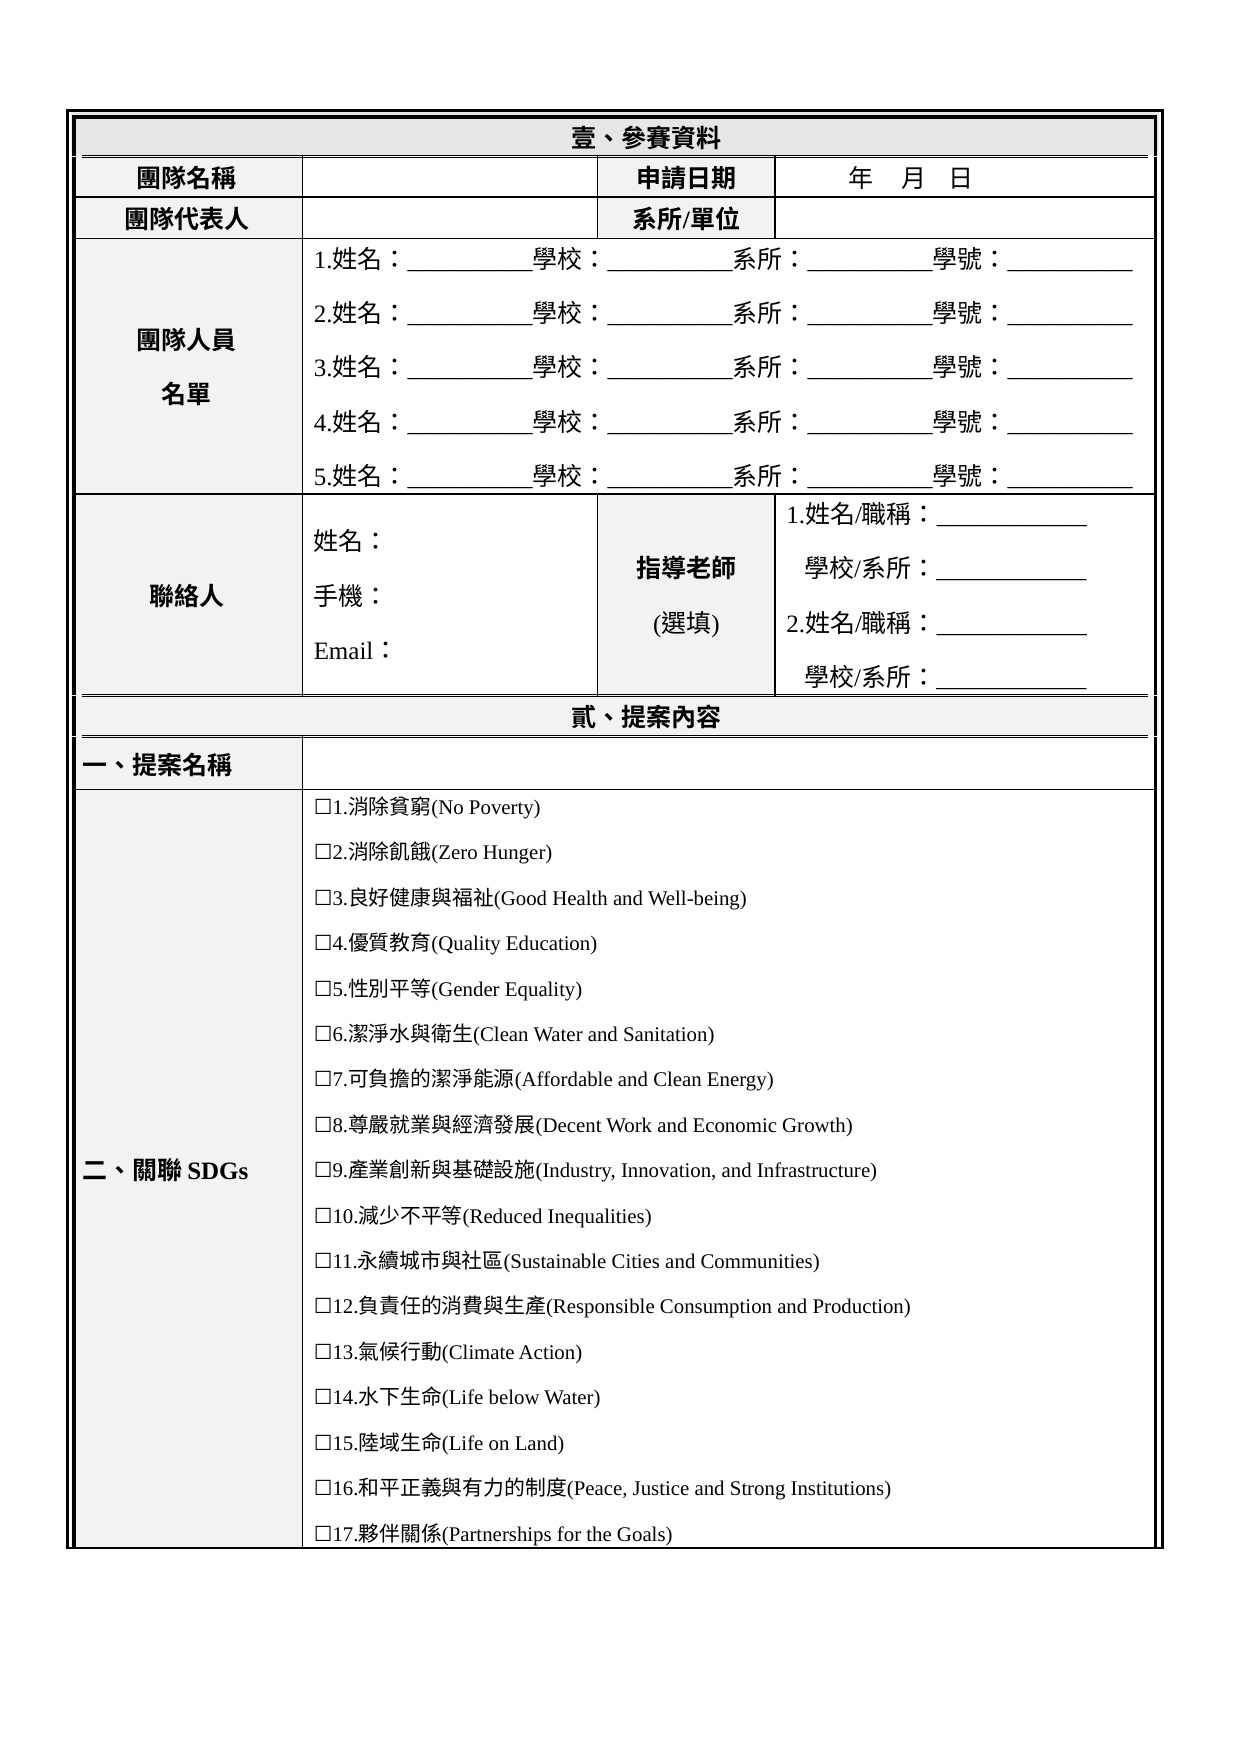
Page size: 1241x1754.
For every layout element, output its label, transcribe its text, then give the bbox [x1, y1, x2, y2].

table_header 壹、參賽資料 [71, 112, 1159, 155]
table_cell 團隊代表人 [76, 198, 302, 237]
table_cell 聯絡人 [76, 495, 302, 694]
table_cell 二、關聯SDGs [76, 790, 302, 1547]
table_cell 一、提案名稱 [71, 735, 302, 788]
table_cell 團隊名稱 [76, 155, 302, 196]
table_cell [303, 198, 597, 237]
table_cell 姓名： 手機： Email： [303, 495, 597, 694]
table_cell 1.姓名/職稱：____________ 學校/系所：____________ 2.姓名/職稱：____________ 學校/系所：____________ [776, 495, 1154, 694]
table_cell 貳、提案內容 [76, 694, 1156, 735]
table_cell [303, 158, 597, 196]
table_cell 系所/單位 [598, 198, 774, 237]
table_cell 1.姓名：__________學校：__________系所：__________學號：__________ 2.姓名：__________學校：__________系所：__________學號：__________ 3.姓名：__________學校：__________系所：__________學號：__________ 4.姓名：__________學校：__________系所：__________學號：__________ 5.姓名：__________學校：__________系所：__________學號：__________ [303, 239, 1154, 493]
table_cell 指導老師 (選填) [598, 495, 774, 694]
table_cell [776, 198, 1154, 237]
table_cell ☐1.消除貧窮(No Poverty) ☐2.消除飢餓(Zero Hunger) ☐3.良好健康與福祉(Good Health and Well-being) ☐4.優質教育(Quality Education) ☐5.性別平等(Gender Equality) ☐6.潔淨水與衛生(Clean Water and Sanitation) ☐7.可負擔的潔淨能源(Affordable and Clean Energy) ☐8.尊嚴就業與經濟發展(Decent Work and Economic Growth) ☐9.產業創新與基礎設施(Industry, Innovation, and Infrastructure) ☐10.減少不平等(Reduced Inequalities) ☐11.永續城市與社區(Sustainable Cities and Communities) ☐12.負責任的消費與生產(Responsible Consumption and Production) ☐13.氣候行動(Climate Action) ☐14.水下生命(Life below Water) ☐15.陸域生命(Life on Land) ☐16.和平正義與有力的制度(Peace, Justice and Strong Institutions) ☐17.夥伴關係(Partnerships for the Goals) [303, 790, 1154, 1547]
table_cell 團隊人員 名單 [76, 239, 302, 493]
table_cell 申請日期 [598, 158, 774, 196]
table_cell [303, 735, 1159, 788]
table_cell 年 月 日 [776, 155, 1156, 196]
